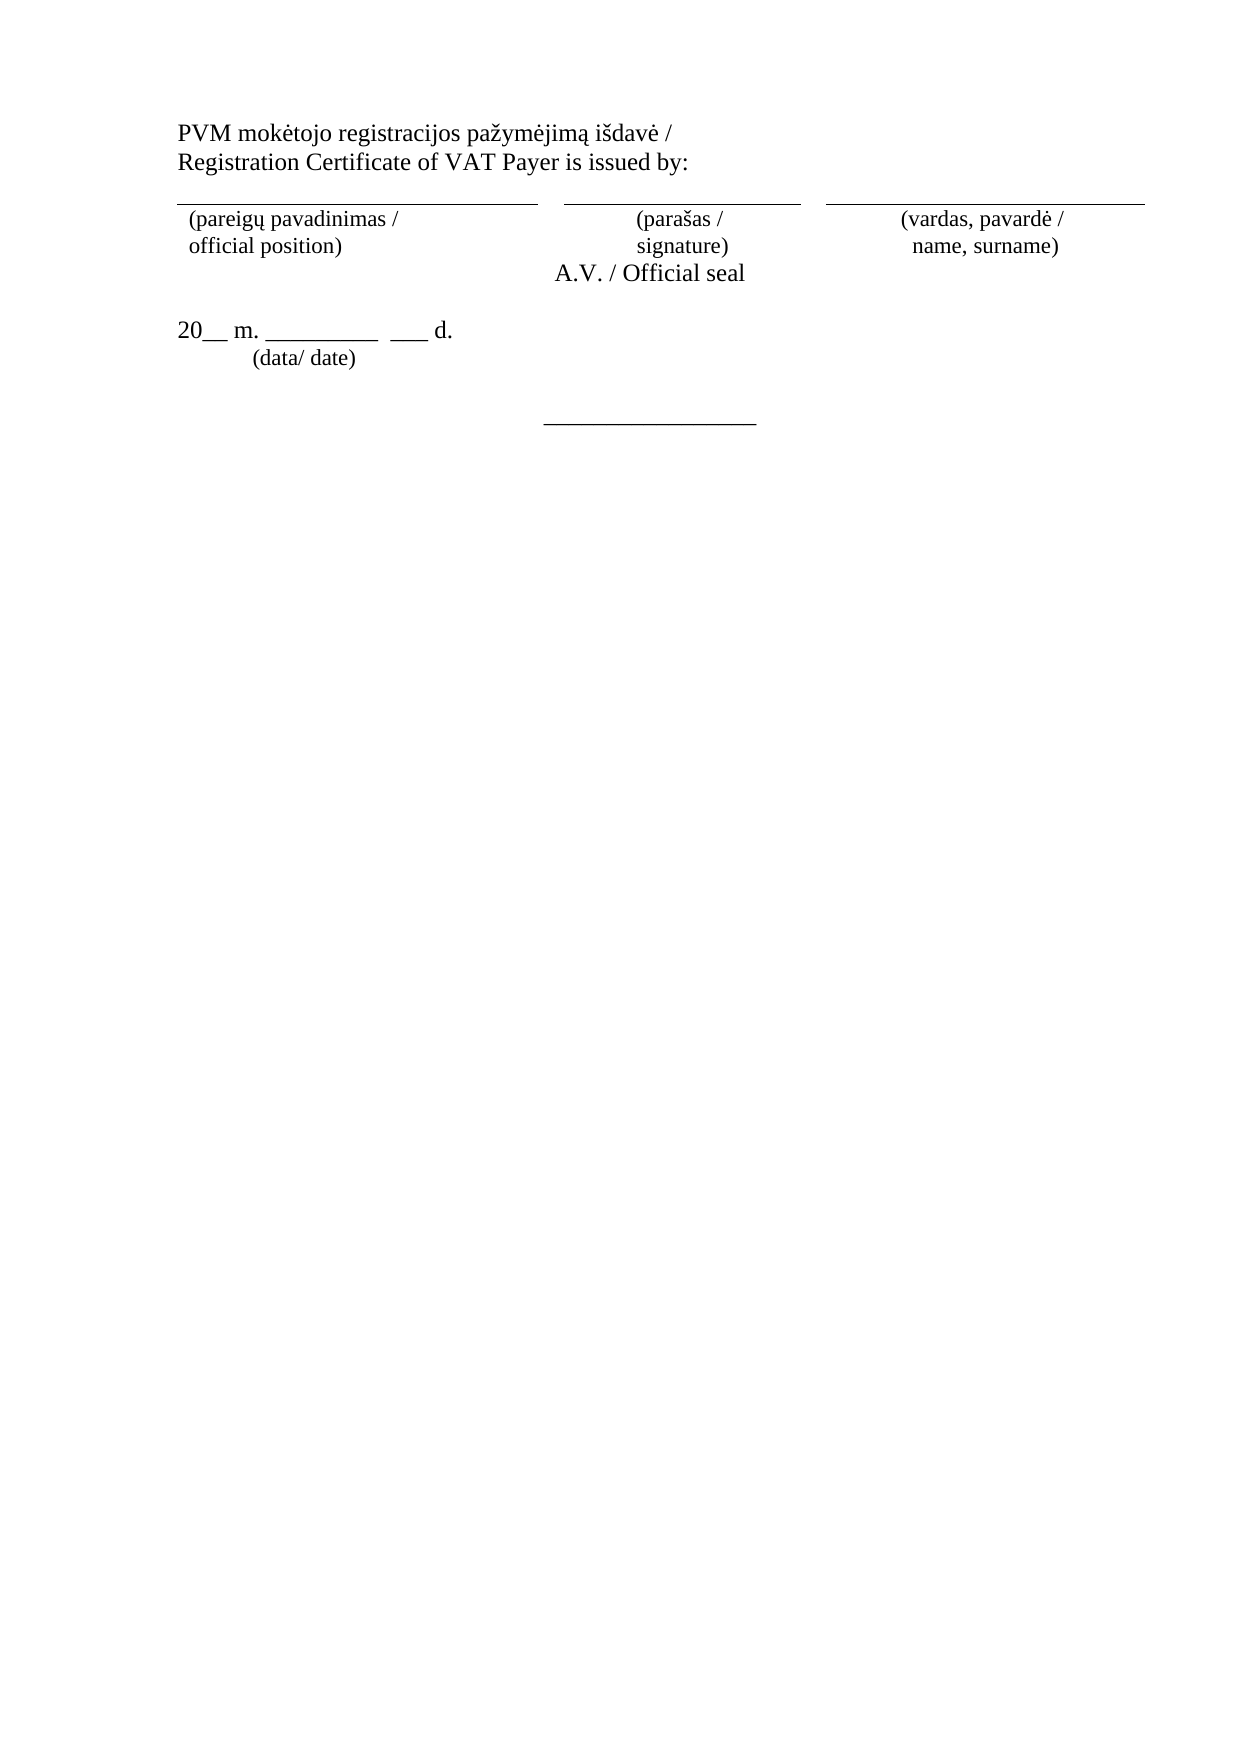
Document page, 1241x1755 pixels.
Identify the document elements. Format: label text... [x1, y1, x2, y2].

table_header (parašas / signature) [564, 205, 801, 258]
table_header [801, 204, 826, 258]
text (data/ date) [252, 344, 1122, 371]
text _________________ [177, 399, 1122, 428]
text PVM mokėtojo registracijos pažymėjimą išdavė / [177, 118, 1122, 147]
text A.V. / Official seal [177, 258, 1122, 287]
text Registration Certificate of VAT Payer is issued by: [177, 147, 1122, 176]
table_header (pareigų pavadinimas / official position) [177, 205, 538, 258]
table_header [538, 204, 564, 258]
text 20__ m. _________ ___ d. [177, 316, 1122, 344]
table_header (vardas, pavardė / name, surname) [826, 205, 1145, 258]
